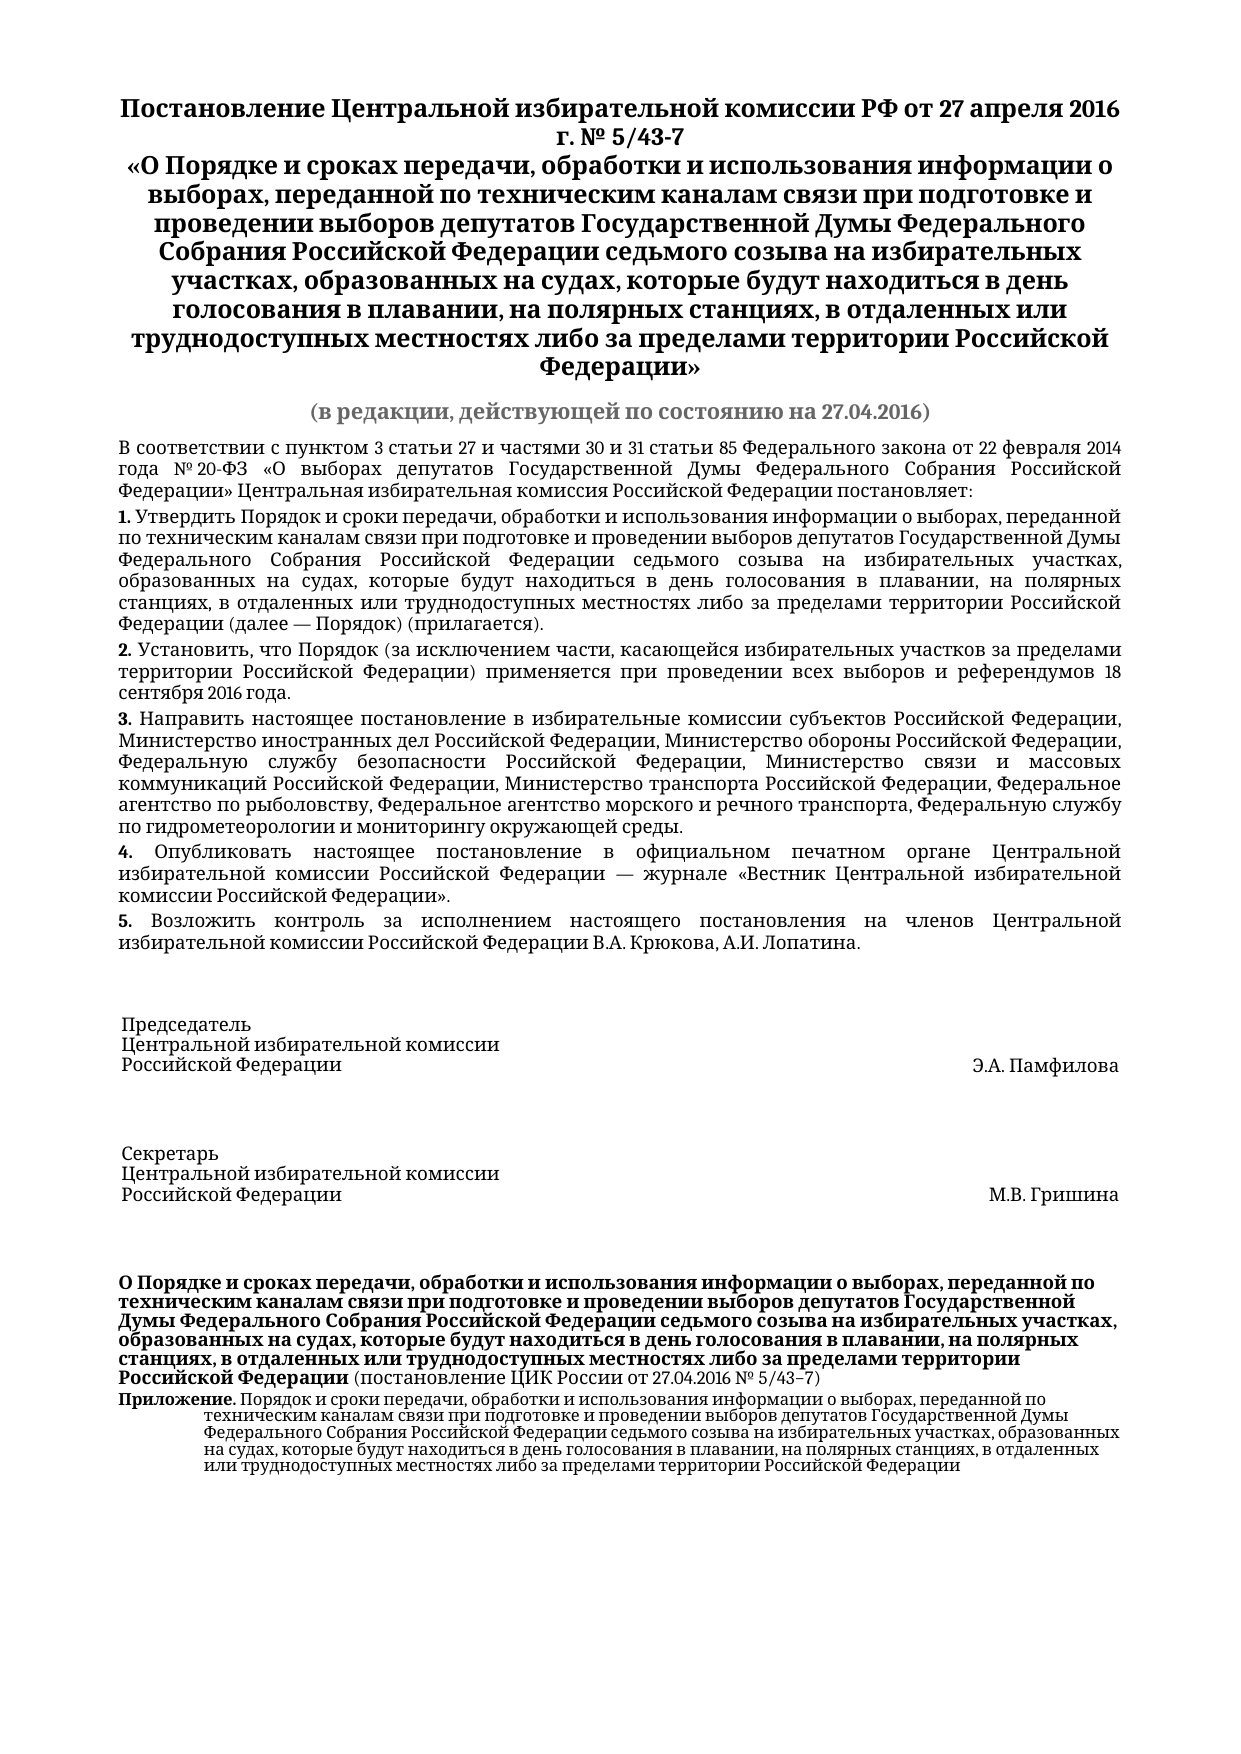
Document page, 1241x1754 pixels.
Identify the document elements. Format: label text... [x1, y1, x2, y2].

subtitle Постановление Центральной избирательной комиссии РФ от 27 апреля 2016 г. № 5/43-7 «О Порядке и сроках передачи, обработки и использования информации о выборах, переданной по техническим каналам связи при подготовке и проведении выборов депутатов Государственной Думы Федерального Собрания Российской Федерации седьмого созыва на избирательных участках, образованных на судах, которые будут находиться в день голосования в плавании, на полярных станциях, в отдаленных или труднодоступных местностях либо за пределами территории Российской Федерации» [118, 94, 1122, 382]
text 5. Возложить контроль за исполнением настоящего постановления на членов Центральной избирательной комиссии Российской Федерации В.А. Крюкова, А.И. Лопатина. [118, 911, 1122, 954]
text 4. Опубликовать настоящее постановление в официальном печатном органе Центральной избирательной комиссии Российской Федерации — журнале «Вестник Центральной избирательной комиссии Российской Федерации». [118, 842, 1122, 907]
text О Порядке и сроках передачи, обработки и использования информации о выборах, переданной по техническим каналам связи при подготовке и проведении выборов депутатов Государственной Думы Федерального Собрания Российской Федерации седьмого созыва на избирательных участках, образованных на судах, которые будут находиться в день голосования в плавании, на полярных станциях, в отдаленных или труднодоступных местностях либо за пределами территории Российской Федерации (постановление ЦИК России от 27.04.2016 № 5/43−7) [118, 1275, 1122, 1388]
table_header Председатель Центральной избирательной комиссии Российской Федерации [118, 1012, 781, 1083]
text В соответствии с пунктом 3 статьи 27 и частями 30 и 31 статьи 85 Федерального закона от 22 февраля 2014 года № 20-ФЗ «О выборах депутатов Государственной Думы Федерального Собрания Российской Федерации» Центральная избирательная комиссия Российской Федерации постановляет: [118, 437, 1122, 502]
table_header М.В. Гришина [781, 1141, 1122, 1213]
text 1. Утвердить Порядок и сроки передачи, обработки и использования информации о выборах, переданной по техническим каналам связи при подготовке и проведении выборов депутатов Государственной Думы Федерального Собрания Российской Федерации седьмого созыва на избирательных участках, образованных на судах, которые будут находиться в день голосования в плавании, на полярных станциях, в отдаленных или труднодоступных местностях либо за пределами территории Российской Федерации (далее — Порядок) (прилагается). [118, 506, 1122, 636]
subtitle (в редакции, действующей по состоянию на 27.04.2016) [118, 400, 1122, 425]
text 3. Направить настоящее постановление в избирательные комиссии субъектов Российской Федерации, Министерство иностранных дел Российской Федерации, Министерство обороны Российской Федерации, Федеральную службу безопасности Российской Федерации, Министерство связи и массовых коммуникаций Российской Федерации, Министерство транспорта Российской Федерации, Федеральное агентство по рыболовству, Федеральное агентство морского и речного транспорта, Федеральную службу по гидрометеорологии и мониторингу окружающей среды. [118, 708, 1122, 838]
text Приложение. Порядок и сроки передачи, обработки и использования информации о выборах, переданной по техническим каналам связи при подготовке и проведении выборов депутатов Государственной Думы Федерального Собрания Российской Федерации седьмого созыва на избирательных участках, образованных на судах, которые будут находиться в день голосования в плавании, на полярных станциях, в отдаленных или труднодоступных местностях либо за пределами территории Российской Федерации [118, 1392, 1122, 1475]
table_header Секретарь Центральной избирательной комиссии Российской Федерации [118, 1141, 781, 1213]
table_header Э.А. Памфилова [781, 1012, 1122, 1083]
text 2. Установить, что Порядок (за исключением части, касающейся избирательных участков за пределами территории Российской Федерации) применяется при проведении всех выборов и референдумов 18 сентября 2016 года. [118, 640, 1122, 704]
